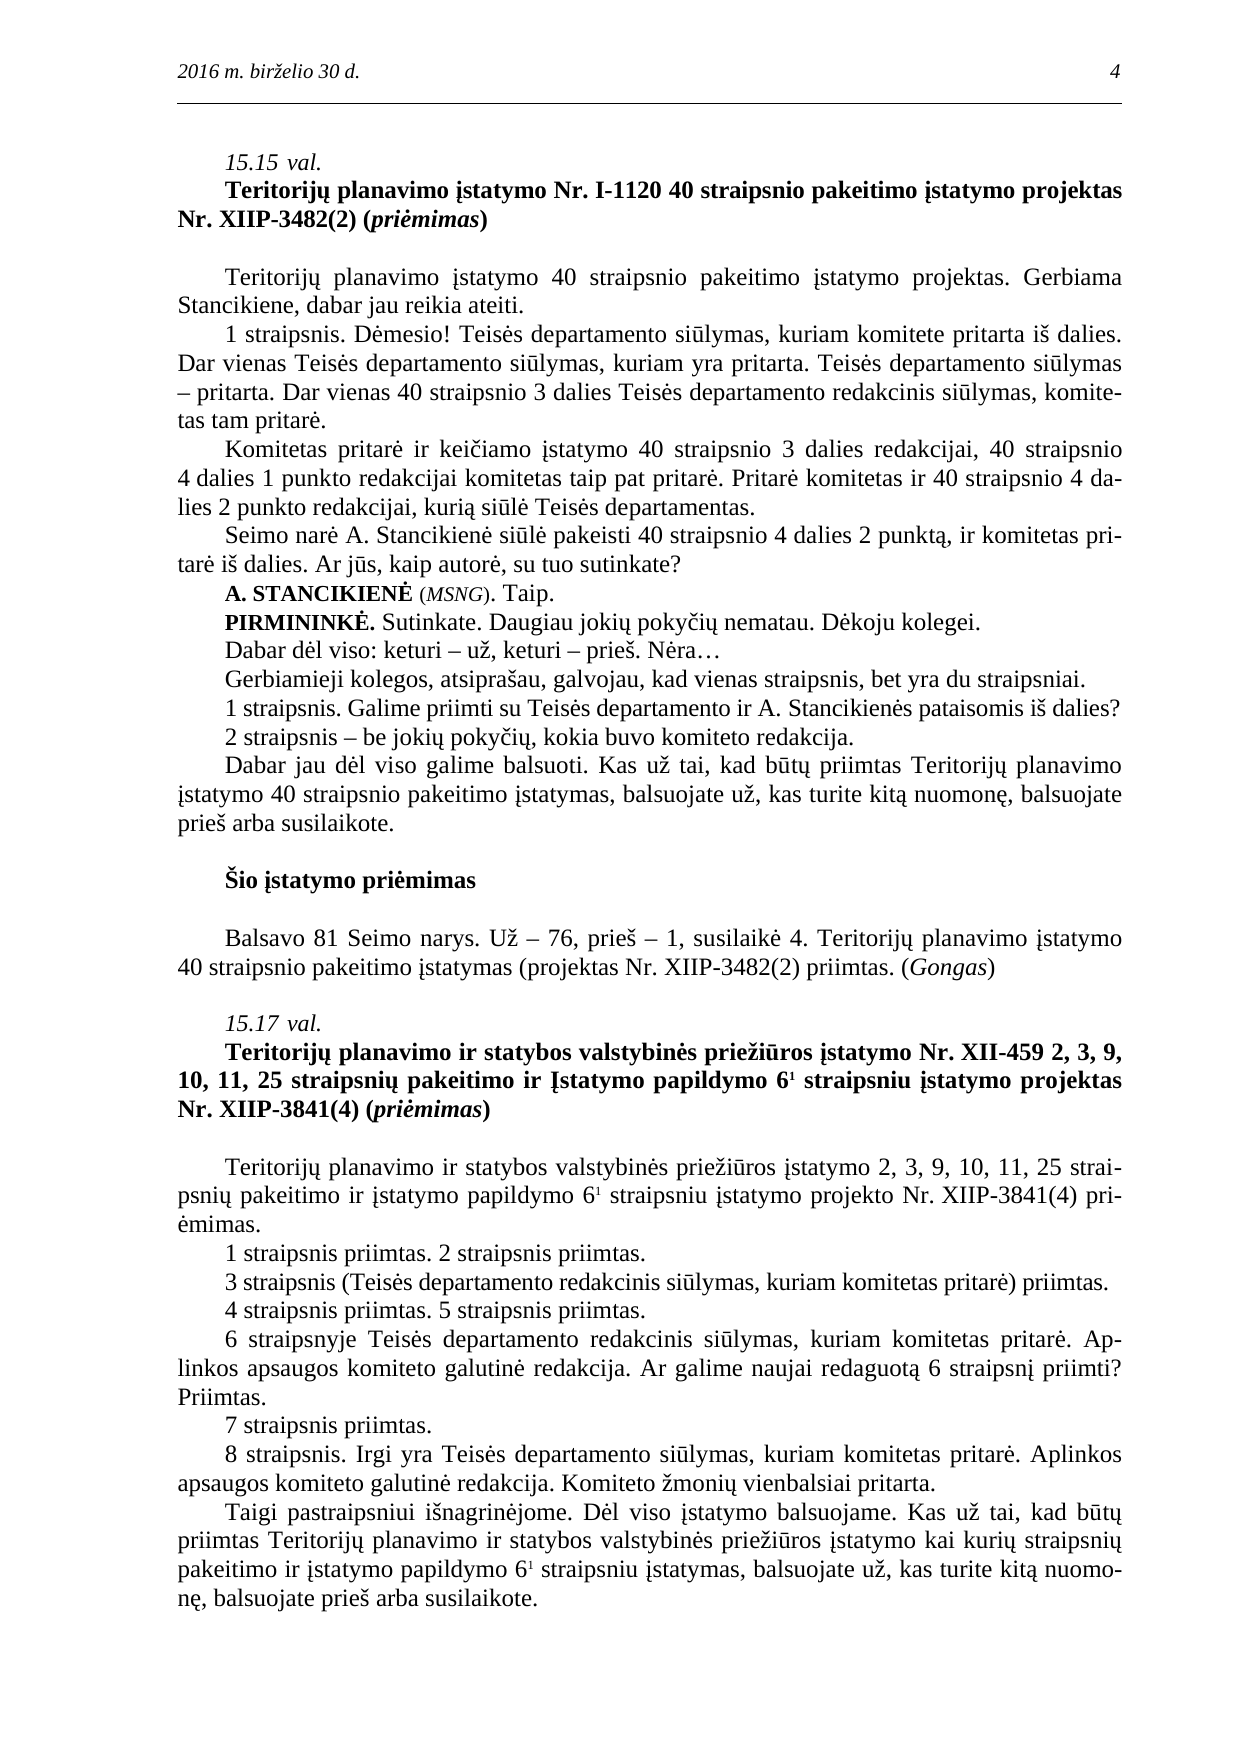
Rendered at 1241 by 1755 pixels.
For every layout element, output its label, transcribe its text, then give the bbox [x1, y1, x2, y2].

text Ger­bia­mie­ji ko­le­gos, at­si­pra­šau, gal­vo­jau, kad vie­nas straips­nis, bet yra du straips­niai. [177, 664, 1122, 693]
text Šio įsta­ty­mo pri­ėmi­mas [177, 865, 1122, 894]
text Te­ri­to­ri­jų pla­na­vi­mo ir sta­ty­bos vals­ty­bi­nės prie­žiū­ros įsta­ty­mo 2, 3, 9, 10, 11, 25 strai­psnių pa­kei­ti­mo ir įsta­ty­mo pa­pil­dy­mo 61 straips­niu įsta­ty­mo pro­jek­to Nr. XIIP-3841(4) pri­ėmi­mas. [177, 1152, 1122, 1238]
text 2 straips­nis – be jo­kių po­ky­čių, ko­kia bu­vo ko­mi­te­to re­dak­ci­ja. [177, 722, 1122, 750]
text Ko­mi­te­tas pri­ta­rė ir kei­čia­mo įsta­ty­mo 40 straips­nio 3 da­lies re­dak­ci­jai, 40 straips­nio 4 da­lies 1 punk­to re­dak­ci­jai ko­mi­te­tas taip pat pri­ta­rė. Pri­ta­rė ko­mi­te­tas ir 40 straips­nio 4 da­lies 2 punk­to re­dak­ci­jai, ku­rią siū­lė Tei­sės de­par­ta­men­tas. [177, 434, 1122, 520]
text A. STANCIKIENĖ (MSNG). Taip. [177, 578, 1122, 607]
text Da­bar jau dėl vi­so ga­li­me bal­suo­ti. Kas už tai, kad bū­tų pri­im­tas Te­ri­to­ri­jų pla­na­vi­mo įsta­ty­mo 40 straips­nio pa­kei­ti­mo įsta­ty­mas, bal­suo­ja­te už, kas tu­ri­te ki­tą nuo­mo­nę, bal­suo­ja­te prieš ar­ba su­si­lai­ko­te. [177, 750, 1122, 837]
text 3 straips­nis (Tei­sės de­par­ta­men­to re­dak­ci­nis siū­ly­mas, ku­riam ko­mi­te­tas pri­ta­rė) pri­im­tas. [177, 1267, 1122, 1295]
text 1 straips­nis. Ga­li­me pri­im­ti su Tei­sės de­par­ta­men­to ir A. Stan­ci­kie­nės pa­tai­so­mis iš da­lies? [177, 693, 1122, 722]
text Te­ri­to­ri­jų pla­na­vi­mo ir sta­ty­bos vals­ty­bi­nės prie­žiū­ros įsta­ty­mo Nr. XII-459 2, 3, 9, 10, 11, 25 straips­nių pa­kei­ti­mo ir Įsta­ty­mo pa­pil­dy­mo 61 straips­niu įsta­ty­mo pro­jek­tas Nr. XIIP-3841(4) (pri­ėmi­mas) [177, 1037, 1122, 1123]
text PIRMININKĖ. Su­tin­ka­te. Dau­giau jo­kių po­ky­čių ne­ma­tau. Dė­ko­ju ko­le­gei. [177, 607, 1122, 635]
text 7 straips­nis pri­im­tas. [177, 1410, 1122, 1439]
text 15.15 val. [224, 148, 1122, 175]
text 6 straips­ny­je Tei­sės de­par­ta­men­to re­dak­ci­nis siū­ly­mas, ku­riam ko­mi­te­tas pri­ta­rė. Ap­linkos ap­sau­gos ko­mi­te­to ga­lu­ti­nė re­dak­ci­ja. Ar ga­li­me nau­jai re­da­guo­tą 6 straips­nį pri­im­ti? Pri­im­tas. [177, 1324, 1122, 1410]
text Da­bar dėl vi­so: ke­tu­ri – už, ke­tu­ri – prieš. Nė­ra… [177, 635, 1122, 664]
text 15.17 val. [224, 1009, 1122, 1037]
text Bal­sa­vo 81 Sei­mo na­rys. Už – 76, prieš – 1, su­si­lai­kė 4. Te­ri­to­ri­jų pla­na­vi­mo įsta­ty­mo 40 straips­nio pa­kei­ti­mo įsta­ty­mas (pro­jek­tas Nr. XIIP-3482(2) pri­im­tas. (Gon­gas) [177, 923, 1122, 980]
text Sei­mo na­rė A. Stan­ci­kie­nė siū­lė pa­keis­ti 40 straips­nio 4 da­lies 2 punk­tą, ir ko­mi­te­tas pri­ta­rė iš da­lies. Ar jūs, kaip au­to­rė, su tuo su­tin­ka­te? [177, 520, 1122, 578]
text Te­ri­to­ri­jų pla­na­vi­mo įsta­ty­mo 40 straips­nio pa­kei­ti­mo įsta­ty­mo pro­jek­tas. Ger­bia­ma Stan­ci­kie­ne, da­bar jau rei­kia at­ei­ti. [177, 262, 1122, 319]
text 1 straips­nis. Dė­me­sio! Tei­sės de­par­ta­men­to siū­ly­mas, ku­riam ko­mi­te­te pri­tar­ta iš da­lies. Dar vie­nas Tei­sės de­par­ta­men­to siū­ly­mas, ku­riam yra pri­tar­ta. Tei­sės de­par­ta­men­to siū­ly­mas – pri­tar­ta. Dar vie­nas 40 straips­nio 3 da­lies Tei­sės de­par­ta­men­to re­dak­ci­nis siū­ly­mas, ko­mi­te­tas tam pri­ta­rė. [177, 319, 1122, 434]
text 1 straips­nis pri­im­tas. 2 straips­nis pri­im­tas. [177, 1238, 1122, 1267]
text 8 straips­nis. Ir­gi yra Tei­sės de­par­ta­men­to siū­ly­mas, ku­riam ko­mi­te­tas pri­ta­rė. Ap­lin­kos ap­sau­gos ko­mi­te­to ga­lu­ti­nė re­dak­ci­ja. Ko­mi­te­to žmo­nių vien­bal­siai pri­tar­ta. [177, 1439, 1122, 1497]
text Te­ri­to­ri­jų pla­na­vi­mo įsta­ty­mo Nr. I-1120 40 straips­nio pa­kei­ti­mo įsta­ty­mo pro­jek­tas Nr. XIIP-3482(2) (pri­ėmi­mas) [177, 175, 1122, 233]
text 4 straips­nis pri­im­tas. 5 straips­nis pri­im­tas. [177, 1295, 1122, 1324]
text Tai­gi pa­straips­niui iš­nag­ri­nė­jo­me. Dėl vi­so įsta­ty­mo bal­suo­ja­me. Kas už tai, kad bū­tų pri­im­tas Te­ri­to­ri­jų pla­na­vi­mo ir sta­ty­bos vals­ty­bi­nės prie­žiū­ros įsta­ty­mo kai ku­rių straips­nių pa­kei­ti­mo ir įsta­ty­mo pa­pil­dy­mo 61 straips­niu įsta­ty­mas, bal­suo­ja­te už, kas tu­ri­te ki­tą nuo­mo­nę, bal­suo­ja­te prieš ar­ba su­si­lai­ko­te. [177, 1497, 1122, 1612]
